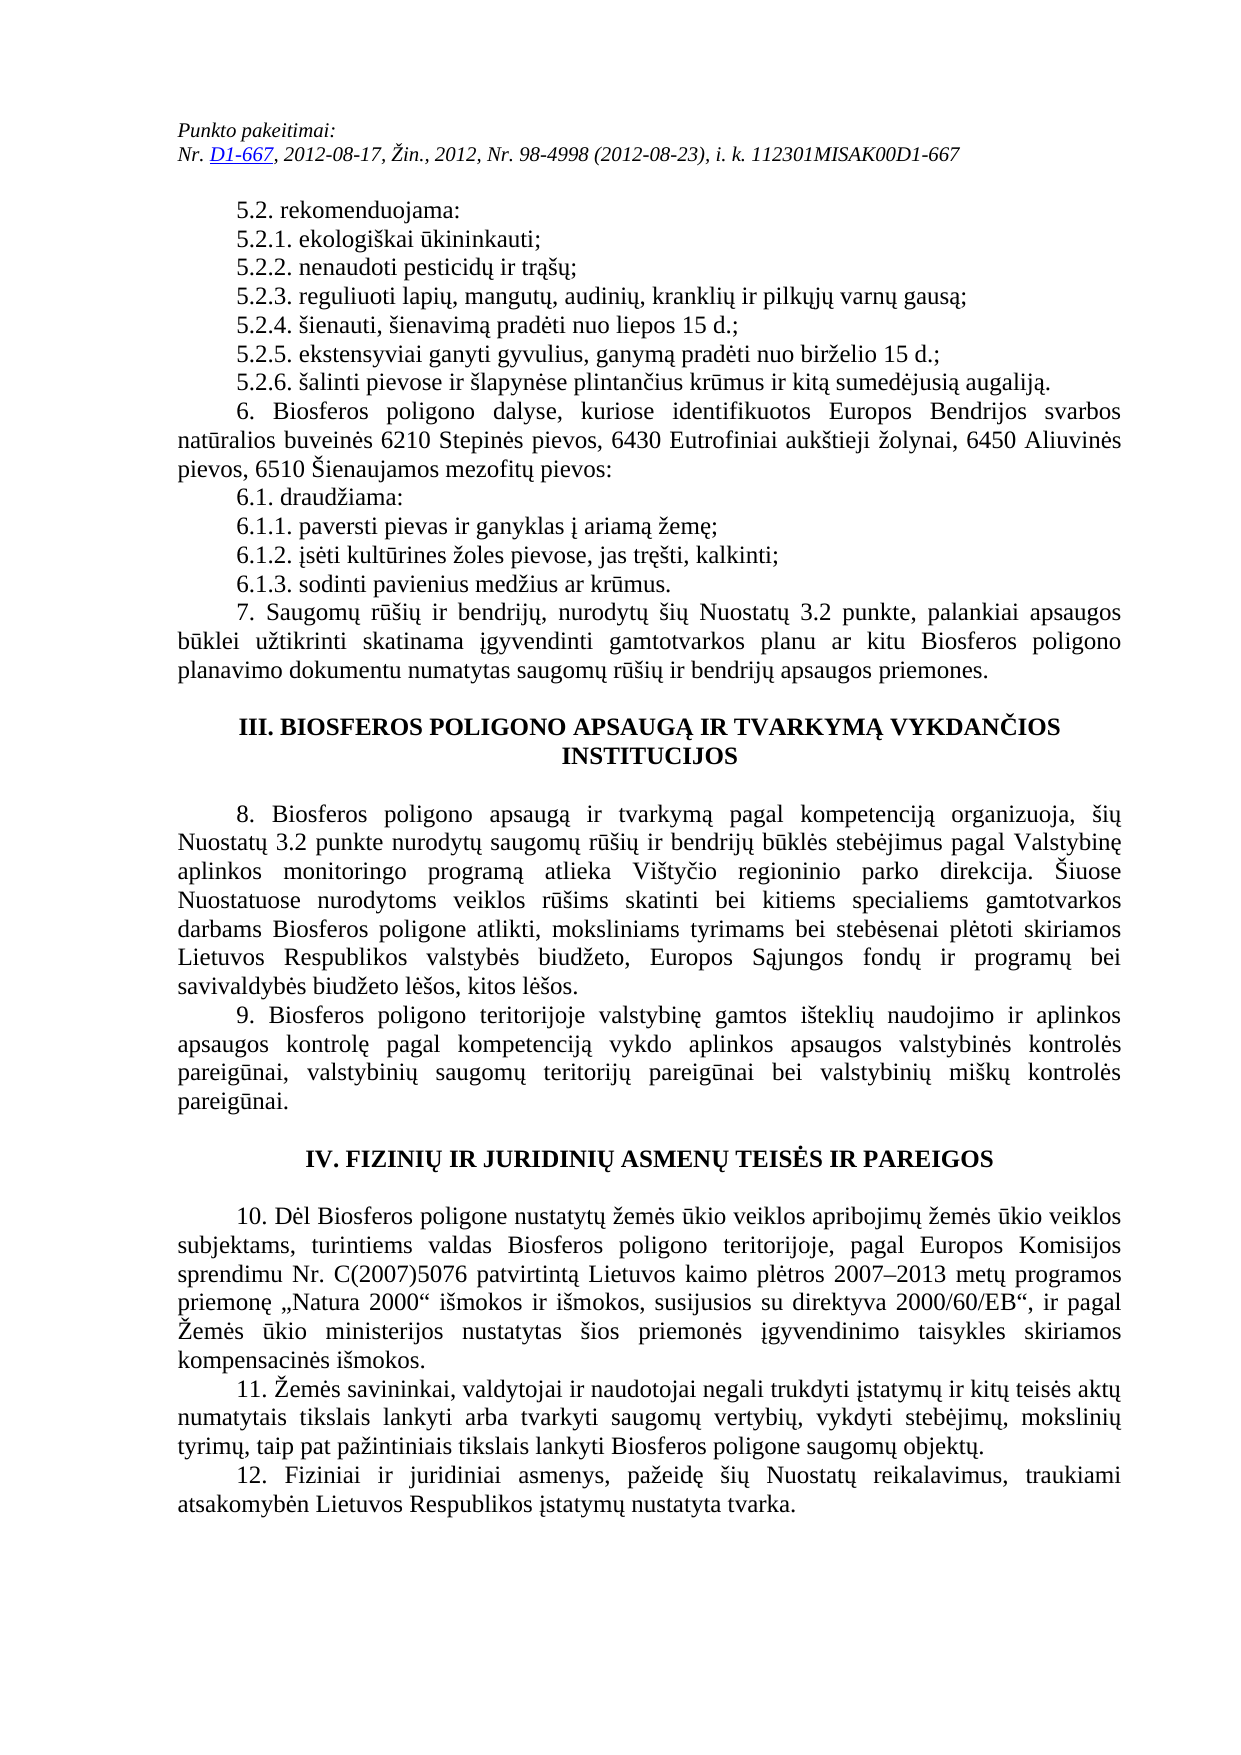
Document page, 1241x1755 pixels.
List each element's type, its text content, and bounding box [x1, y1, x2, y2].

text 5.2.1. ekologiškai ūkininkauti; [177, 224, 1122, 252]
text 8. Biosferos poligono apsaugą ir tvarkymą pagal kompetenciją organizuoja, šių Nuostatų 3.2 punkte nurodytų saugomų rūšių ir bendrijų būklės stebėjimus pagal Valstybinę aplinkos monitoringo programą atlieka Vištyčio regioninio parko direkcija. Šiuose Nuostatuose nurodytoms veiklos rūšims skatinti bei kitiems specialiems gamtotvarkos darbams Biosferos poligone atlikti, moksliniams tyrimams bei stebėsenai plėtoti skiriamos Lietuvos Respublikos valstybės biudžeto, Europos Sąjungos fondų ir programų bei savivaldybės biudžeto lėšos, kitos lėšos. [177, 799, 1122, 1000]
text 5.2.3. reguliuoti lapių, mangutų, audinių, kranklių ir pilkųjų varnų gausą; [177, 281, 1122, 310]
text 5.2.2. nenaudoti pesticidų ir trąšų; [177, 252, 1122, 281]
text 6. Biosferos poligono dalyse, kuriose identifikuotos Europos Bendrijos svarbos natūralios buveinės 6210 Stepinės pievos, 6430 Eutrofiniai aukštieji žolynai, 6450 Aliuvinės pievos, 6510 Šienaujamos mezofitų pievos: [177, 396, 1122, 482]
text 6.1. draudžiama: [177, 482, 1122, 511]
text 9. Biosferos poligono teritorijoje valstybinę gamtos išteklių naudojimo ir aplinkos apsaugos kontrolę pagal kompetenciją vykdo aplinkos apsaugos valstybinės kontrolės pareigūnai, valstybinių saugomų teritorijų pareigūnai bei valstybinių miškų kontrolės pareigūnai. [177, 1000, 1122, 1115]
text 6.1.3. sodinti pavienius medžius ar krūmus. [177, 569, 1122, 597]
text 12. Fiziniai ir juridiniai asmenys, pažeidę šių Nuostatų reikalavimus, traukiami atsakomybėn Lietuvos Respublikos įstatymų nustatyta tvarka. [177, 1460, 1122, 1517]
text IV. FIZINIŲ IR JURIDINIŲ ASMENŲ TEISĖS IR PAREIGOS [177, 1144, 1122, 1172]
text 5.2.6. šalinti pievose ir šlapynėse plintančius krūmus ir kitą sumedėjusią augaliją. [177, 367, 1122, 396]
text Punkto pakeitimai: [177, 118, 1122, 142]
text 5.2.5. ekstensyviai ganyti gyvulius, ganymą pradėti nuo birželio 15 d.; [177, 339, 1122, 367]
text 11. Žemės savininkai, valdytojai ir naudotojai negali trukdyti įstatymų ir kitų teisės aktų numatytais tikslais lankyti arba tvarkyti saugomų vertybių, vykdyti stebėjimų, mokslinių tyrimų, taip pat pažintiniais tikslais lankyti Biosferos poligone saugomų objektų. [177, 1374, 1122, 1460]
text III. BIOSFEROS POLIGONO APSAUGĄ IR TVARKYMĄ VYKDANČIOS INSTITUCIJOS [177, 712, 1122, 770]
text Nr. D1-667, 2012-08-17, Žin., 2012, Nr. 98-4998 (2012-08-23), i. k. 112301MISAK00D1-667 [177, 142, 1122, 166]
text 6.1.1. paversti pievas ir ganyklas į ariamą žemę; [177, 511, 1122, 540]
text 5.2. rekomenduojama: [177, 195, 1122, 224]
text 10. Dėl Biosferos poligone nustatytų žemės ūkio veiklos apribojimų žemės ūkio veiklos subjektams, turintiems valdas Biosferos poligono teritorijoje, pagal Europos Komisijos sprendimu Nr. C(2007)5076 patvirtintą Lietuvos kaimo plėtros 2007–2013 metų programos priemonę „Natura 2000“ išmokos ir išmokos, susijusios su direktyva 2000/60/EB“, ir pagal Žemės ūkio ministerijos nustatytas šios priemonės įgyvendinimo taisykles skiriamos kompensacinės išmokos. [177, 1201, 1122, 1374]
text 5.2.4. šienauti, šienavimą pradėti nuo liepos 15 d.; [177, 310, 1122, 339]
text 7. Saugomų rūšių ir bendrijų, nurodytų šių Nuostatų 3.2 punkte, palankiai apsaugos būklei užtikrinti skatinama įgyvendinti gamtotvarkos planu ar kitu Biosferos poligono planavimo dokumentu numatytas saugomų rūšių ir bendrijų apsaugos priemones. [177, 597, 1122, 684]
text 6.1.2. įsėti kultūrines žoles pievose, jas tręšti, kalkinti; [177, 540, 1122, 569]
